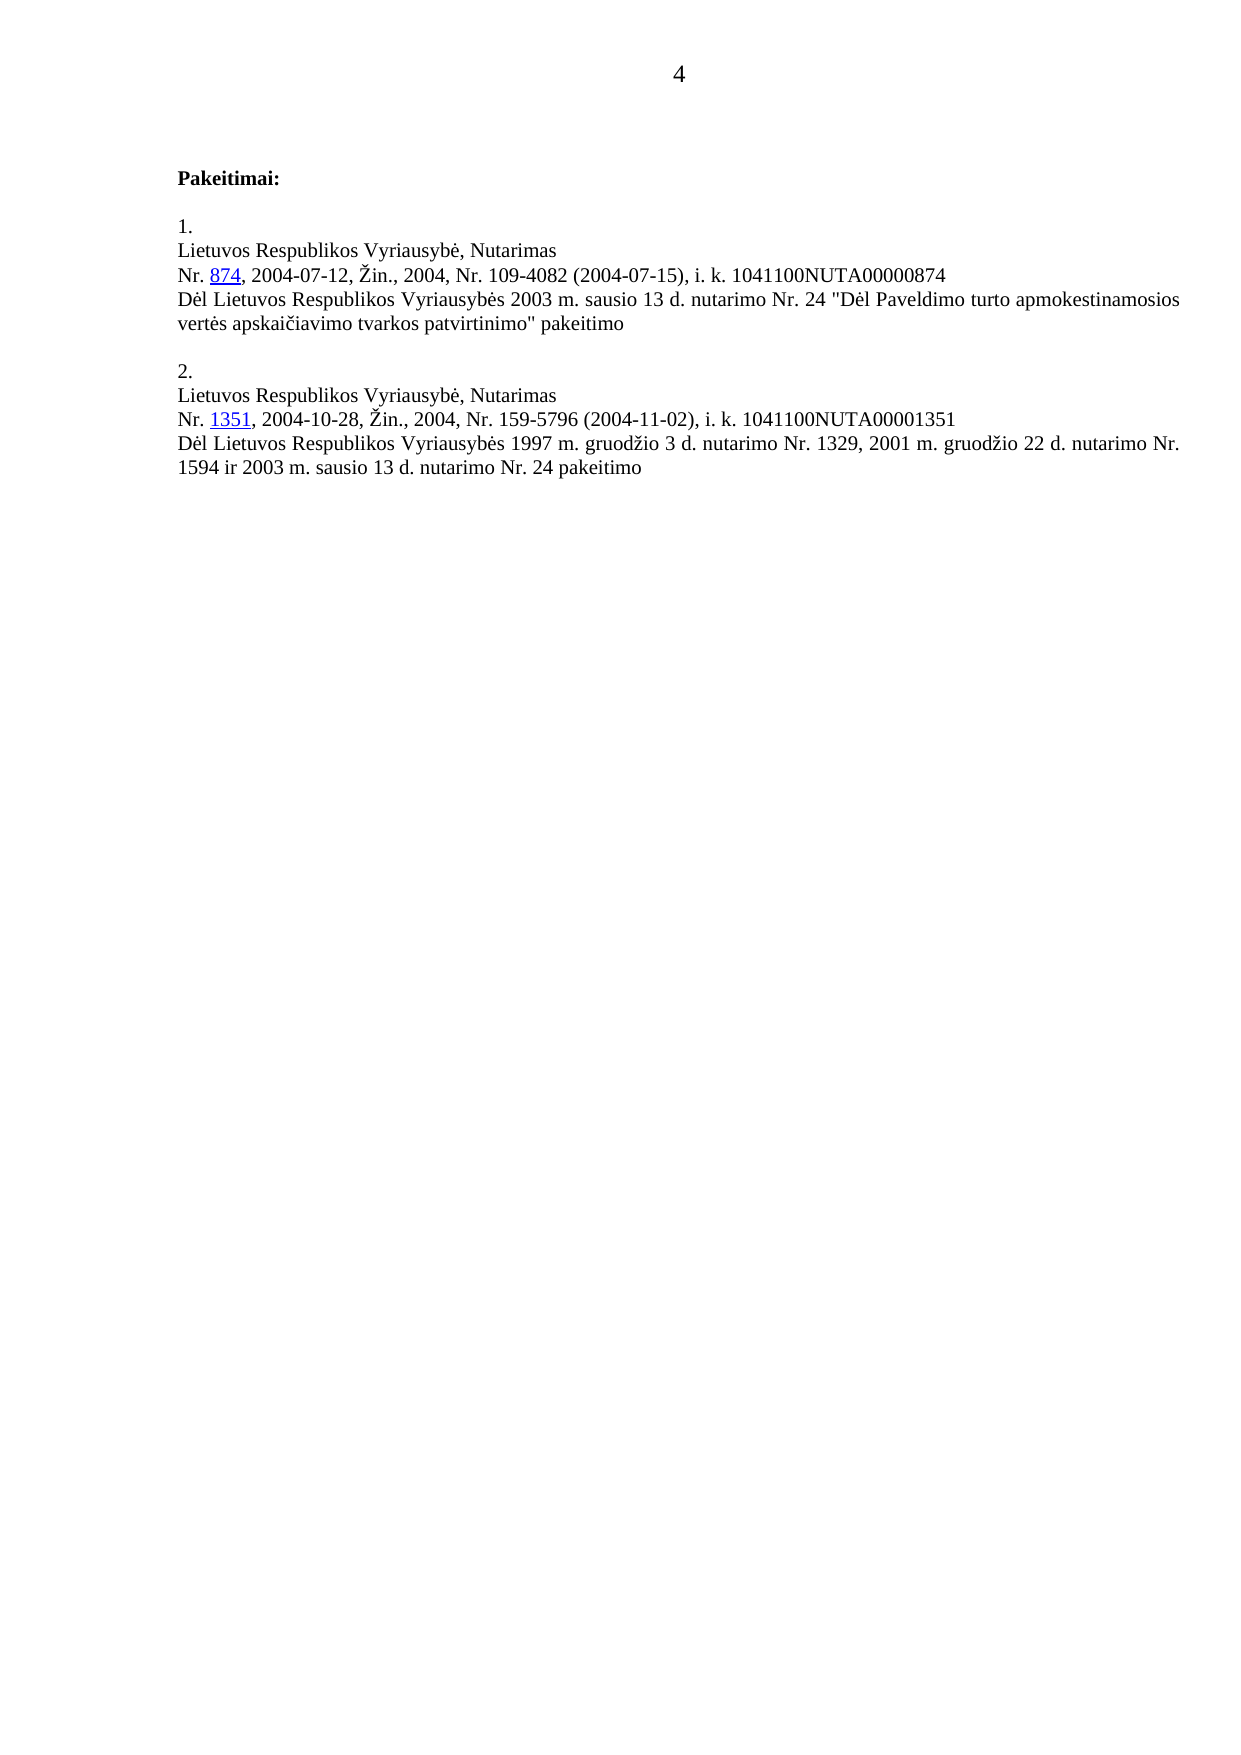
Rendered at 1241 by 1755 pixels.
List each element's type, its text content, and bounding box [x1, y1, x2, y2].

text Dėl Lietuvos Respublikos Vyriausybės 2003 m. sausio 13 d. nutarimo Nr. 24 "Dėl Paveldimo turto apmokestinamosios vertės apskaičiavimo tvarkos patvirtinimo" pakeitimo [177, 287, 1181, 335]
text Nr. 874, 2004-07-12, Žin., 2004, Nr. 109-4082 (2004-07-15), i. k. 1041100NUTA00000874 [177, 262, 1181, 287]
text Nr. 1351, 2004-10-28, Žin., 2004, Nr. 159-5796 (2004-11-02), i. k. 1041100NUTA00001351 [177, 407, 1181, 431]
text 2. [177, 359, 1181, 383]
text 1. [177, 214, 1181, 238]
text Lietuvos Respublikos Vyriausybė, Nutarimas [177, 238, 1181, 262]
text Pakeitimai: [177, 166, 1181, 190]
text Lietuvos Respublikos Vyriausybė, Nutarimas [177, 383, 1181, 407]
text Dėl Lietuvos Respublikos Vyriausybės 1997 m. gruodžio 3 d. nutarimo Nr. 1329, 2001 m. gruodžio 22 d. nutarimo Nr. 1594 ir 2003 m. sausio 13 d. nutarimo Nr. 24 pakeitimo [177, 431, 1181, 479]
